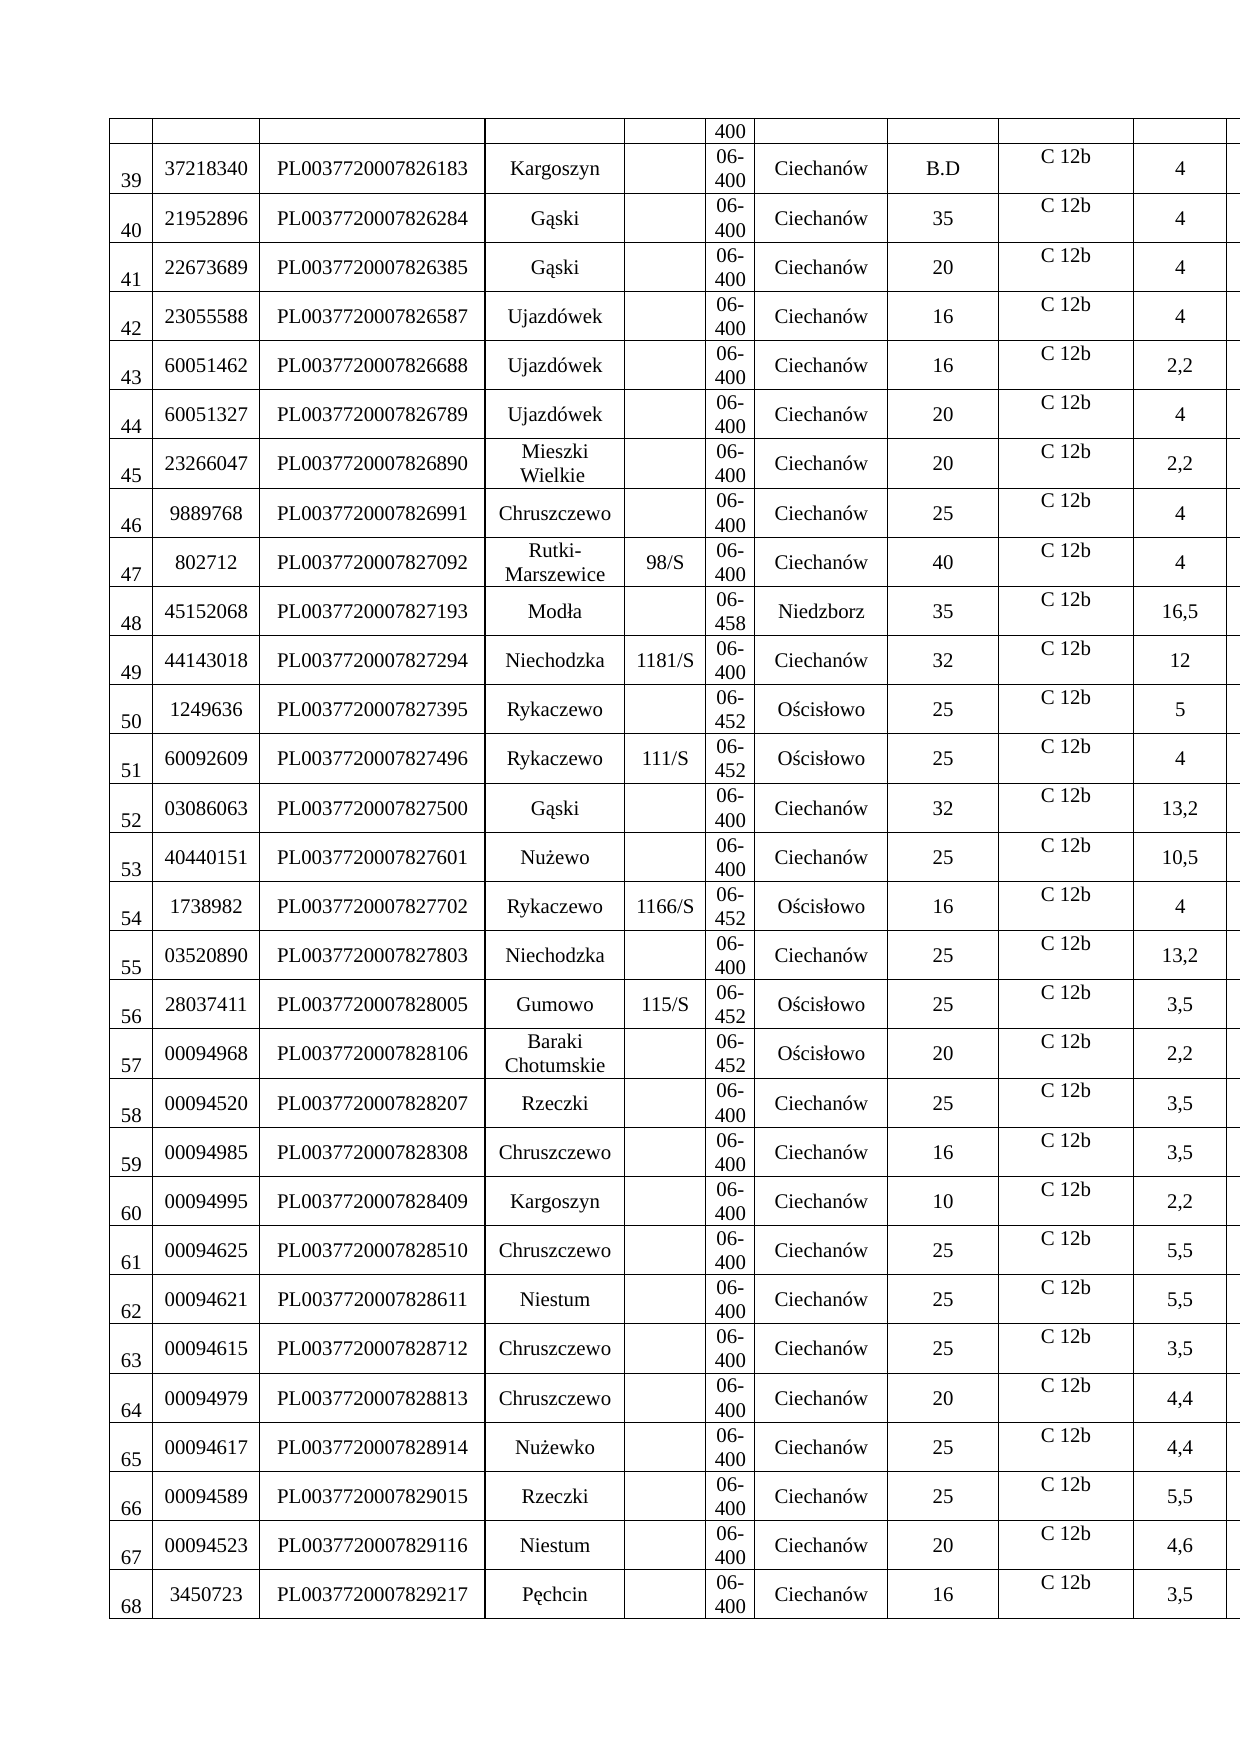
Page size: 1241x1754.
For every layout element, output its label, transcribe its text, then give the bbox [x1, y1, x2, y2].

table_cell 1181/S [625, 636, 705, 684]
table_cell 25 [888, 489, 998, 537]
table_cell 35 [888, 194, 998, 242]
table_cell [625, 931, 705, 979]
table_cell 06-400 [706, 833, 754, 881]
table_cell 06-400 [706, 1177, 754, 1225]
table_cell [625, 341, 705, 389]
table_cell 37218340 [153, 144, 259, 192]
table_cell [625, 685, 705, 733]
table_cell 62 [110, 1275, 152, 1323]
table_cell 20 [888, 243, 998, 291]
table_cell 1249636 [153, 685, 259, 733]
table_cell C 12b [999, 1324, 1133, 1372]
table_cell 25 [888, 1275, 998, 1323]
table_cell PL0037720007827395 [260, 685, 484, 733]
table_cell 23055588 [153, 292, 259, 340]
table_cell Ciechanów [755, 243, 887, 291]
table_cell 06-400 [706, 243, 754, 291]
table_cell Ciechanów [755, 1177, 887, 1225]
table_cell C 12b [999, 1521, 1133, 1569]
table_cell Gąski [486, 194, 624, 242]
table_cell 06-452 [706, 734, 754, 782]
table_cell Gąski [486, 784, 624, 832]
table_cell 4 [1134, 194, 1226, 242]
table_cell Mieszki Wielkie [486, 439, 624, 487]
table_cell 06-400 [706, 1128, 754, 1176]
table_cell Ciechanów [755, 390, 887, 438]
table_cell 06-400 [706, 489, 754, 537]
table_cell [625, 833, 705, 881]
table_cell 06-400 [706, 1275, 754, 1323]
table_cell 313,5 [1227, 194, 1240, 242]
table_cell 4 [1134, 734, 1226, 782]
table_cell Ościsłowo [755, 734, 887, 782]
table_cell 4239,462 [1227, 538, 1240, 586]
table_cell C 12b [999, 1079, 1133, 1127]
table_cell 61 [110, 1226, 152, 1274]
table_cell 44 [110, 390, 152, 438]
table_cell C 12b [999, 1029, 1133, 1077]
table_cell 44143018 [153, 636, 259, 684]
table_cell 10,5 [1134, 833, 1226, 881]
table_cell 1841,967 [1227, 390, 1240, 438]
table_cell 25 [888, 1079, 998, 1127]
table_cell [755, 119, 887, 143]
table_cell 00094617 [153, 1423, 259, 1471]
table_cell Rzeczki [486, 1079, 624, 1127]
table_cell 06-458 [706, 587, 754, 635]
table_cell Rykaczewo [486, 685, 624, 733]
table_cell Chruszczewo [486, 489, 624, 537]
table_cell 16 [888, 882, 998, 930]
table_cell 25 [888, 734, 998, 782]
table_cell 2291,613 [1227, 1177, 1240, 1225]
table_cell 25 [888, 980, 998, 1028]
table_cell Pęchcin [486, 1570, 624, 1618]
table_cell 23266047 [153, 439, 259, 487]
table_cell 58 [110, 1079, 152, 1127]
table_cell 06-452 [706, 882, 754, 930]
table_cell 00094625 [153, 1226, 259, 1274]
table_cell PL0037720007827500 [260, 784, 484, 832]
table_cell Ciechanów [755, 1128, 887, 1176]
table_cell 00094523 [153, 1521, 259, 1569]
table_cell 49 [110, 636, 152, 684]
table_cell Ciechanów [755, 1324, 887, 1372]
table_cell C 12b [999, 489, 1133, 537]
table_cell Ciechanów [755, 1079, 887, 1127]
table_cell [625, 439, 705, 487]
table_cell Ciechanów [755, 1374, 887, 1422]
table_cell 3125,001 [1227, 931, 1240, 979]
table_cell 13,2 [1134, 784, 1226, 832]
table_cell 20 [888, 390, 998, 438]
table_cell PL0037720007826587 [260, 292, 484, 340]
table_cell 06-400 [706, 538, 754, 586]
table_cell 67 [110, 1521, 152, 1569]
table_cell C 12b [999, 1226, 1133, 1274]
table_cell 00094979 [153, 1374, 259, 1422]
table_cell [625, 1374, 705, 1422]
table_cell 636,429 [1227, 784, 1240, 832]
table_cell [625, 784, 705, 832]
table_cell Chruszczewo [486, 1374, 624, 1422]
table_cell 25 [888, 685, 998, 733]
table_cell C 12b [999, 931, 1133, 979]
table_cell 2,2 [1134, 341, 1226, 389]
table_cell Ciechanów [755, 341, 887, 389]
table_cell Ciechanów [755, 1521, 887, 1569]
table_cell C 12b [999, 243, 1133, 291]
table_cell 06-400 [706, 1079, 754, 1127]
table_cell 207,051 [1227, 1570, 1240, 1618]
table_cell 4,4 [1134, 1423, 1226, 1471]
table_cell Ościsłowo [755, 1029, 887, 1077]
table_cell [153, 119, 259, 143]
table_cell 06-400 [706, 390, 754, 438]
table_cell 25 [888, 1472, 998, 1520]
table_cell 711,858 [1227, 1275, 1240, 1323]
table_cell 16 [888, 292, 998, 340]
table_cell C 12b [999, 1128, 1133, 1176]
table_cell 40 [888, 538, 998, 586]
table_cell Ciechanów [755, 784, 887, 832]
table_cell Niestum [486, 1275, 624, 1323]
table_cell 612,387 [1227, 1128, 1240, 1176]
table_cell 45 [110, 439, 152, 487]
table_cell 98/S [625, 538, 705, 586]
table_cell [999, 119, 1133, 143]
table_cell 63 [110, 1324, 152, 1372]
table_cell C 12b [999, 784, 1133, 832]
table_cell 00094995 [153, 1177, 259, 1225]
table_cell 39 [110, 144, 152, 192]
table_cell 3,5 [1134, 1079, 1226, 1127]
table_cell C 12b [999, 390, 1133, 438]
table_cell 60 [110, 1177, 152, 1225]
table_cell C 12b [999, 144, 1133, 192]
table_cell 40 [110, 194, 152, 242]
table_cell [625, 1324, 705, 1372]
table_cell 47 [110, 538, 152, 586]
table_cell 435,999 [1227, 882, 1240, 930]
table_cell 2,2 [1134, 439, 1226, 487]
table_cell 5,5 [1134, 1226, 1226, 1274]
table_cell 111/S [625, 734, 705, 782]
table_cell 06-400 [706, 1521, 754, 1569]
table_cell 03520890 [153, 931, 259, 979]
table_cell PL0037720007828611 [260, 1275, 484, 1323]
table_cell 3995,358 [1227, 636, 1240, 684]
table_cell [625, 1275, 705, 1323]
table_cell C 12b [999, 1177, 1133, 1225]
table_cell 1195,071 [1227, 1423, 1240, 1471]
table_cell 35 [888, 587, 998, 635]
table_cell [625, 1079, 705, 1127]
table_cell 3451,989 [1227, 734, 1240, 782]
table_cell [888, 119, 998, 143]
table_cell 12 [1134, 636, 1226, 684]
table_cell [625, 587, 705, 635]
table_cell 06-400 [706, 1472, 754, 1520]
table_cell Ciechanów [755, 538, 887, 586]
table_cell 3450723 [153, 1570, 259, 1618]
table_cell Ciechanów [755, 1472, 887, 1520]
table_cell 64 [110, 1374, 152, 1422]
table_cell [625, 390, 705, 438]
table_cell Ciechanów [755, 1423, 887, 1471]
table_cell 03086063 [153, 784, 259, 832]
table_cell PL0037720007828409 [260, 1177, 484, 1225]
table_cell C 12b [999, 734, 1133, 782]
table_cell PL0037720007828712 [260, 1324, 484, 1372]
table_cell PL0037720007828005 [260, 980, 484, 1028]
table_cell 868,371 [1227, 243, 1240, 291]
table_cell PL0037720007829217 [260, 1570, 484, 1618]
table_cell PL0037720007827702 [260, 882, 484, 930]
table_cell Niestum [486, 1521, 624, 1569]
table_cell PL0037720007827193 [260, 587, 484, 635]
table_cell PL0037720007826385 [260, 243, 484, 291]
table_cell PL0037720007826789 [260, 390, 484, 438]
table_cell 06-452 [706, 685, 754, 733]
table_cell [625, 292, 705, 340]
table_cell PL0037720007826890 [260, 439, 484, 487]
table_cell 28037411 [153, 980, 259, 1028]
table_cell 50 [110, 685, 152, 733]
table_cell Ciechanów [755, 1570, 887, 1618]
table_cell 32 [888, 784, 998, 832]
table_cell PL0037720007828106 [260, 1029, 484, 1077]
table_cell 1738982 [153, 882, 259, 930]
table_cell 25 [888, 1324, 998, 1372]
table_cell Chruszczewo [486, 1128, 624, 1176]
table_cell [625, 243, 705, 291]
table_cell 51 [110, 734, 152, 782]
table_cell 06-400 [706, 439, 754, 487]
table_cell Niechodzka [486, 636, 624, 684]
table_cell Ciechanów [755, 931, 887, 979]
table_cell PL0037720007826183 [260, 144, 484, 192]
table_cell 06-400 [706, 341, 754, 389]
table_cell 53 [110, 833, 152, 881]
table_cell Ujazdówek [486, 390, 624, 438]
table_cell C 12b [999, 538, 1133, 586]
table_cell [625, 1570, 705, 1618]
table_cell Ciechanów [755, 636, 887, 684]
table_cell 20 [888, 439, 998, 487]
table_cell [1134, 119, 1226, 143]
table_cell 2,2 [1134, 1177, 1226, 1225]
table_cell 400 [706, 119, 754, 143]
table_cell 4 [1134, 243, 1226, 291]
table_cell 40440151 [153, 833, 259, 881]
table_cell 1016,4 [1227, 489, 1240, 537]
table_cell C 12b [999, 341, 1133, 389]
table_cell C 12b [999, 685, 1133, 733]
table_cell 45152068 [153, 587, 259, 635]
table_cell Ciechanów [755, 1275, 887, 1323]
table_cell Rzeczki [486, 1472, 624, 1520]
table_cell 3243,807 [1227, 119, 1240, 143]
table_cell C 12b [999, 1472, 1133, 1520]
table_cell 5 [1134, 685, 1226, 733]
table_cell 06-452 [706, 1029, 754, 1077]
table_cell 20 [888, 1521, 998, 1569]
table_cell 55 [110, 931, 152, 979]
table_cell 06-400 [706, 194, 754, 242]
table_cell 25 [888, 1423, 998, 1471]
table_cell C 12b [999, 1374, 1133, 1422]
table_cell [260, 119, 484, 143]
table_cell PL0037720007826688 [260, 341, 484, 389]
table_cell Kargoszyn [486, 144, 624, 192]
table_cell 66 [110, 1472, 152, 1520]
table_cell [625, 1521, 705, 1569]
table_cell C 12b [999, 587, 1133, 635]
table_cell Rykaczewo [486, 734, 624, 782]
table_cell 13,2 [1134, 931, 1226, 979]
table_cell Ciechanów [755, 1226, 887, 1274]
table_cell 1000,371 [1227, 1374, 1240, 1422]
table_cell 06-400 [706, 1570, 754, 1618]
table_cell 06-400 [706, 144, 754, 192]
table_cell PL0037720007827092 [260, 538, 484, 586]
table_cell Ciechanów [755, 194, 887, 242]
table_cell 00094589 [153, 1472, 259, 1520]
table_cell 00094968 [153, 1029, 259, 1077]
table_cell 48 [110, 587, 152, 635]
table_cell 3,5 [1134, 1128, 1226, 1176]
table_cell 20 [888, 1374, 998, 1422]
table_cell 3 [1227, 833, 1240, 881]
table_cell [486, 119, 624, 143]
table_cell 525,549 [1227, 341, 1240, 389]
table_cell 57 [110, 1029, 152, 1077]
table_cell Ciechanów [755, 489, 887, 537]
table_cell 760,887 [1227, 1521, 1240, 1569]
table_cell 06-400 [706, 1423, 754, 1471]
table_cell 06-400 [706, 931, 754, 979]
table_cell PL0037720007827496 [260, 734, 484, 782]
table_cell PL0037720007826284 [260, 194, 484, 242]
table_cell Ciechanów [755, 833, 887, 881]
table_cell 4 [1134, 390, 1226, 438]
table_cell 00094621 [153, 1275, 259, 1323]
table_cell 115/S [625, 980, 705, 1028]
table_cell 60092609 [153, 734, 259, 782]
table_cell 1223,358 [1227, 685, 1240, 733]
table_cell 3,5 [1134, 980, 1226, 1028]
table_cell Ciechanów [755, 144, 887, 192]
table_cell PL0037720007828207 [260, 1079, 484, 1127]
table_cell 46 [110, 489, 152, 537]
table_cell [625, 489, 705, 537]
table_cell C 12b [999, 833, 1133, 881]
table_cell 4 [1134, 144, 1226, 192]
table_cell 2353,938 [1227, 439, 1240, 487]
table_cell [625, 1472, 705, 1520]
table_cell 224,022 [1227, 292, 1240, 340]
table_cell 25 [888, 1226, 998, 1274]
table_cell Baraki Chotumskie [486, 1029, 624, 1077]
table_cell C 12b [999, 1423, 1133, 1471]
table_cell 25 [888, 931, 998, 979]
table_cell 1544,4 [1227, 1324, 1240, 1372]
table_cell 54 [110, 882, 152, 930]
table_cell 06-452 [706, 980, 754, 1028]
table_cell Nużewko [486, 1423, 624, 1471]
table_cell [625, 1029, 705, 1077]
table_cell C 12b [999, 1275, 1133, 1323]
table_cell PL0037720007827601 [260, 833, 484, 881]
table_cell Rutki-Marszewice [486, 538, 624, 586]
table_cell PL0037720007828914 [260, 1423, 484, 1471]
table_cell Ciechanów [755, 292, 887, 340]
table_cell 279,087 [1227, 1472, 1240, 1520]
table_cell [625, 144, 705, 192]
table_cell PL0037720007826991 [260, 489, 484, 537]
table_cell 1166/S [625, 882, 705, 930]
table_cell Niechodzka [486, 931, 624, 979]
table_cell 42 [110, 292, 152, 340]
table_cell 56 [110, 980, 152, 1028]
table_cell 06-400 [706, 292, 754, 340]
table_cell 06-400 [706, 1374, 754, 1422]
table_cell Rykaczewo [486, 882, 624, 930]
table_cell [625, 194, 705, 242]
table_cell 00094985 [153, 1128, 259, 1176]
table_cell 20 [888, 1029, 998, 1077]
table_cell C 12b [999, 980, 1133, 1028]
table_cell C 12b [999, 882, 1133, 930]
table_cell 2,2 [1134, 1029, 1226, 1077]
table_cell 16 [888, 341, 998, 389]
table_cell 10 [888, 1177, 998, 1225]
table_cell Ujazdówek [486, 292, 624, 340]
table_cell 4,4 [1134, 1374, 1226, 1422]
table_cell Ujazdówek [486, 341, 624, 389]
table_cell 06-400 [706, 1226, 754, 1274]
table_cell 627,942 [1227, 1226, 1240, 1274]
table_cell 4 [1134, 292, 1226, 340]
table_cell 22673689 [153, 243, 259, 291]
table_cell 60051462 [153, 341, 259, 389]
table_cell [110, 119, 152, 143]
table_cell C 12b [999, 636, 1133, 684]
table_cell 802712 [153, 538, 259, 586]
table_cell 4 [1134, 882, 1226, 930]
table_cell 21952896 [153, 194, 259, 242]
table_cell 3,5 [1134, 1324, 1226, 1372]
table_cell 00094615 [153, 1324, 259, 1372]
table_cell 25 [888, 833, 998, 881]
table_cell Modła [486, 587, 624, 635]
table_cell Ościsłowo [755, 882, 887, 930]
table_cell 60051327 [153, 390, 259, 438]
table_cell Gumowo [486, 980, 624, 1028]
table_cell PL0037720007827294 [260, 636, 484, 684]
table_cell 3,5 [1134, 1570, 1226, 1618]
table_cell 5,5 [1134, 1472, 1226, 1520]
table_cell Chruszczewo [486, 1324, 624, 1372]
table_cell [625, 1177, 705, 1225]
table_cell 41 [110, 243, 152, 291]
table_cell PL0037720007829116 [260, 1521, 484, 1569]
table_cell C 12b [999, 439, 1133, 487]
table_cell PL0037720007828813 [260, 1374, 484, 1422]
table_cell PL0037720007828510 [260, 1226, 484, 1274]
table_cell 630,771 [1227, 1029, 1240, 1077]
table_cell [625, 1128, 705, 1176]
table_cell Chruszczewo [486, 1226, 624, 1274]
table_cell 4 [1134, 538, 1226, 586]
table_cell 4,6 [1134, 1521, 1226, 1569]
table_cell 59 [110, 1128, 152, 1176]
table_cell 16 [888, 1570, 998, 1618]
table_cell B.D [888, 144, 998, 192]
table_cell 06-400 [706, 1324, 754, 1372]
table_cell [625, 1423, 705, 1471]
table_cell 06-400 [706, 636, 754, 684]
table_cell Gąski [486, 243, 624, 291]
table_cell 00094520 [153, 1079, 259, 1127]
table_cell PL0037720007828308 [260, 1128, 484, 1176]
table_cell 52 [110, 784, 152, 832]
table_cell Niedzborz [755, 587, 887, 635]
table_cell Ciechanów [755, 439, 887, 487]
table_cell Nużewo [486, 833, 624, 881]
table_cell 5,5 [1134, 1275, 1226, 1323]
table_cell 06-400 [706, 784, 754, 832]
table_cell 16 [888, 1128, 998, 1176]
table_cell [625, 119, 705, 143]
table_cell Ościsłowo [755, 685, 887, 733]
table_cell PL0037720007827803 [260, 931, 484, 979]
table_cell 16888,269 [1227, 980, 1240, 1028]
table_cell 16,5 [1134, 587, 1226, 635]
table_cell 1816,509 [1227, 144, 1240, 192]
table_cell [625, 1226, 705, 1274]
table_cell Kargoszyn [486, 1177, 624, 1225]
table_cell C 12b [999, 292, 1133, 340]
table_cell C 12b [999, 194, 1133, 242]
table_cell 9889768 [153, 489, 259, 537]
table_cell 68 [110, 1570, 152, 1618]
table_cell 43 [110, 341, 152, 389]
table_cell 65 [110, 1423, 152, 1471]
table_cell Ościsłowo [755, 980, 887, 1028]
table_cell 4 [1134, 489, 1226, 537]
table_cell PL0037720007829015 [260, 1472, 484, 1520]
table_cell 2178,567 [1227, 587, 1240, 635]
table_cell 32 [888, 636, 998, 684]
table_cell C 12b [999, 1570, 1133, 1618]
table_cell 1191,771 [1227, 1079, 1240, 1127]
